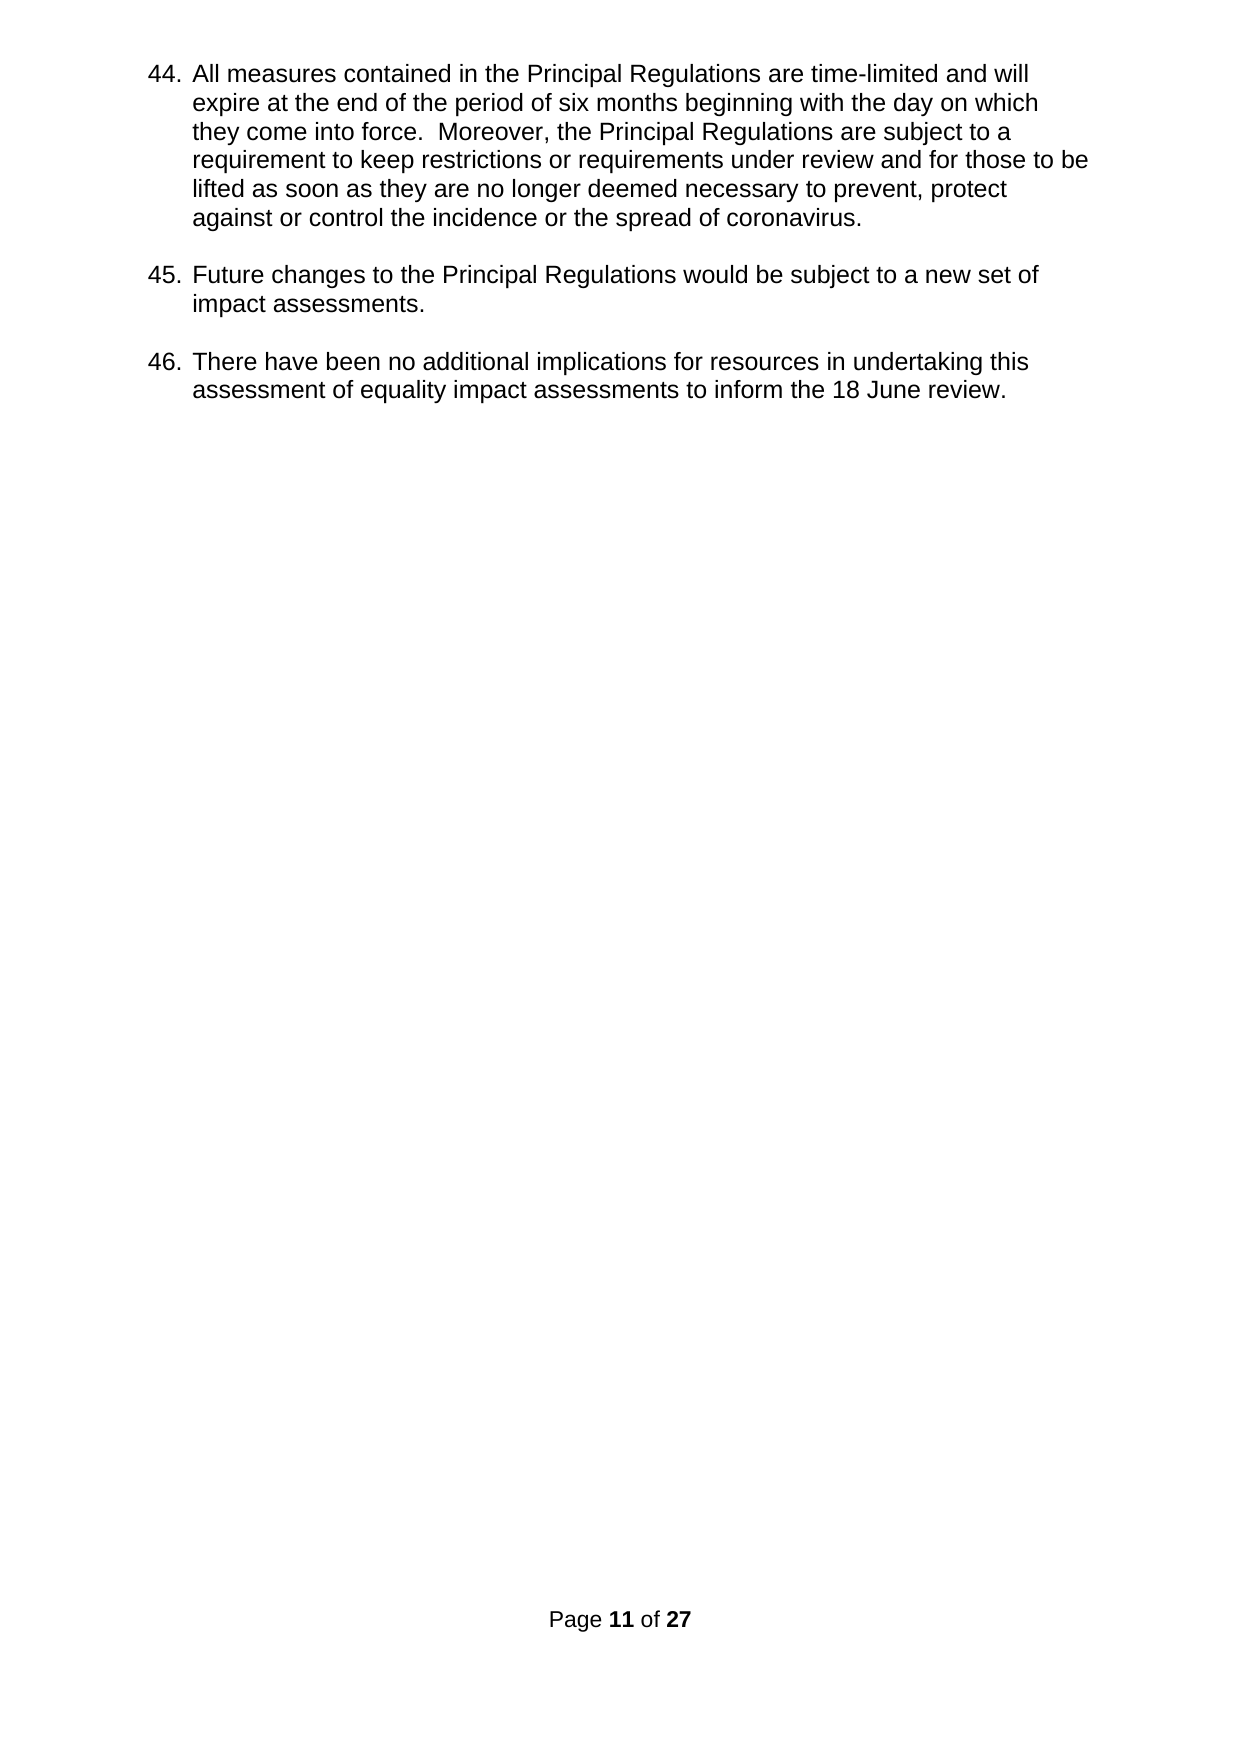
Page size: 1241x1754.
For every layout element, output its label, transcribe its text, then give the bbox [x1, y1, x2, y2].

list There have been no additional implications for resources in undertaking this assessment of equality impact assessments to inform the 18 June review. [148, 347, 1092, 404]
list All measures contained in the Principal Regulations are time-limited and will expire at the end of the period of six months beginning with the day on which they come into force. Moreover, the Principal Regulations are subject to a requirement to keep restrictions or requirements under review and for those to be lifted as soon as they are no longer deemed necessary to prevent, protect against or control the incidence or the spread of coronavirus. [148, 59, 1092, 232]
list Future changes to the Principal Regulations would be subject to a new set of impact assessments. [148, 260, 1092, 318]
